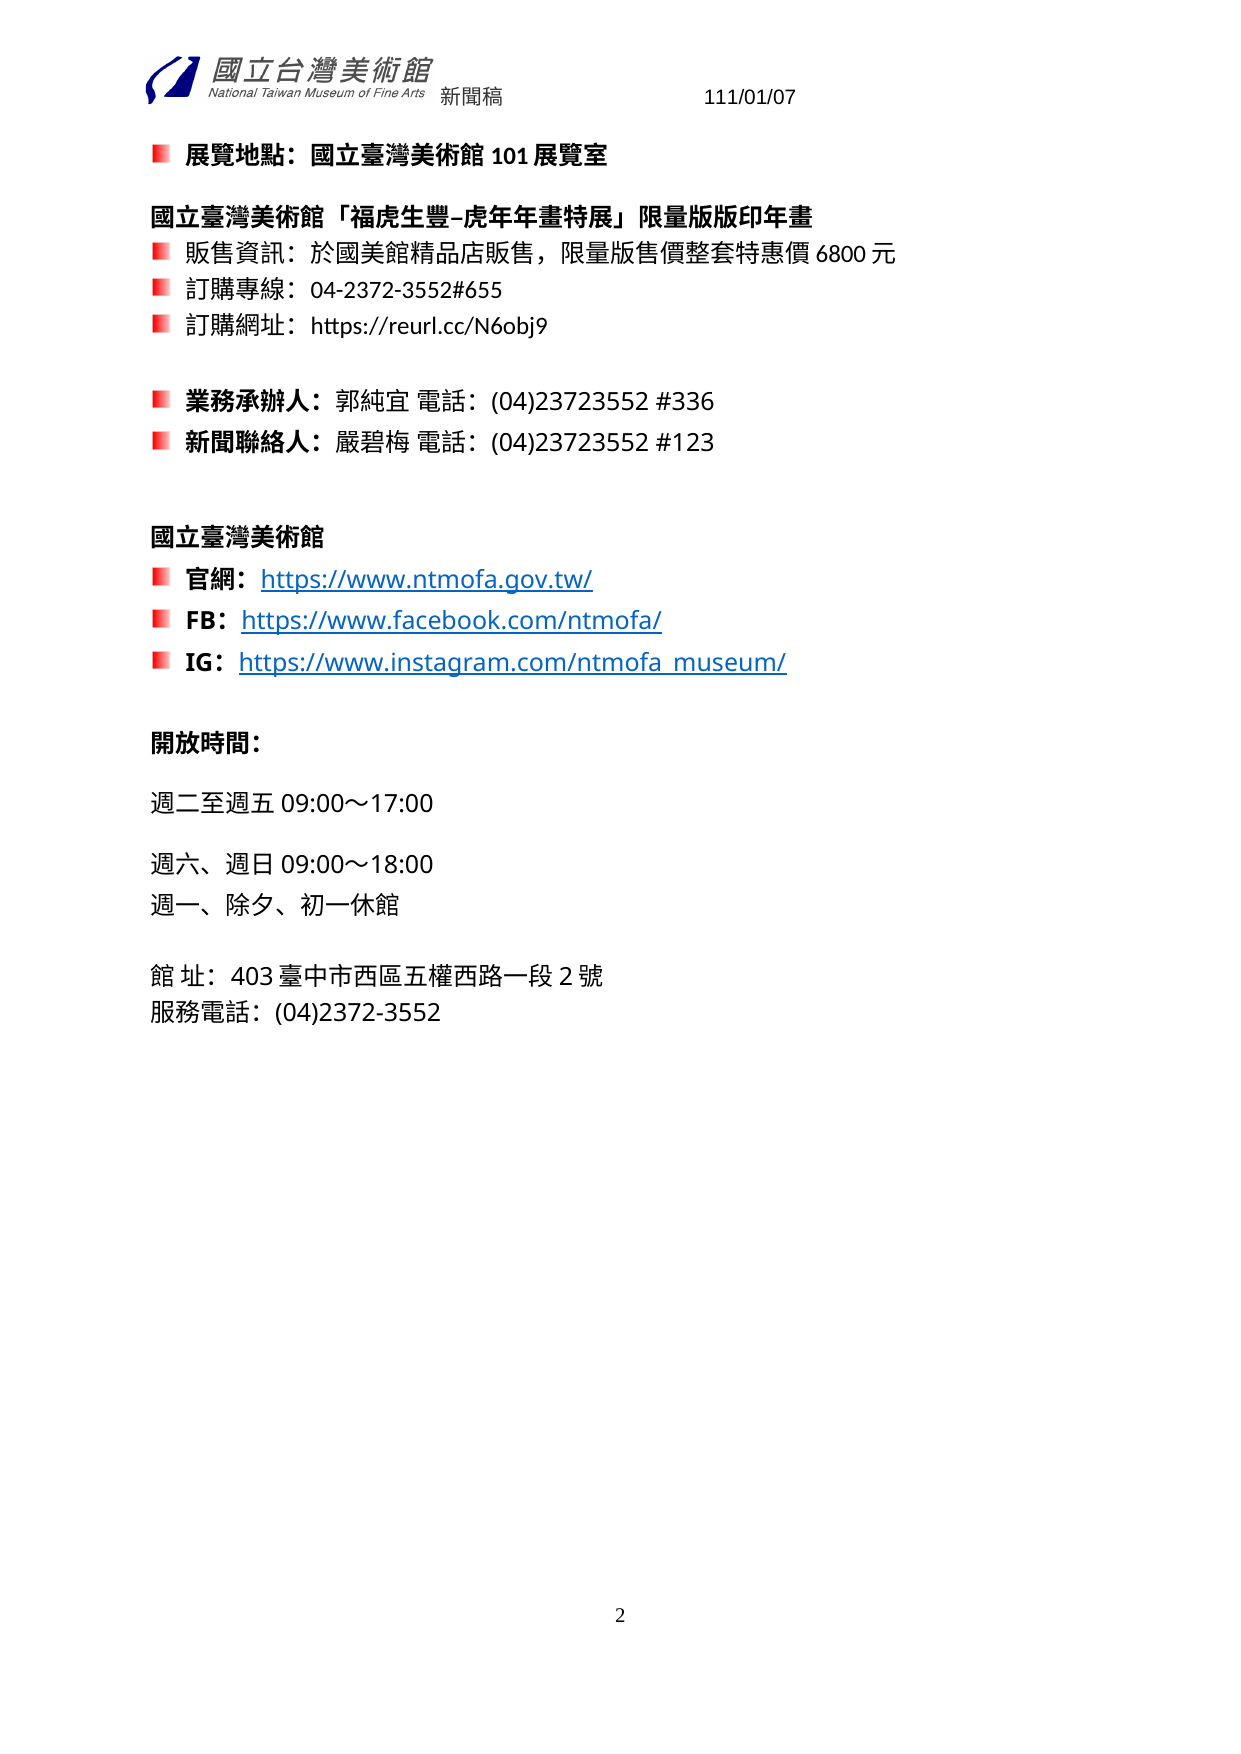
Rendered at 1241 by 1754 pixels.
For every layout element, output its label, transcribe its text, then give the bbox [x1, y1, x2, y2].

picture [151, 430, 172, 452]
picture [151, 313, 172, 335]
picture [151, 608, 172, 630]
picture [151, 389, 172, 410]
text 館 址：403臺中市西區五權西路一段2號 [150, 956, 1090, 992]
list 新聞聯絡人：嚴碧梅 電話：(04)23723552 #123 [150, 423, 1090, 459]
list 訂購專線：04-2372-3552#655 [150, 269, 1090, 306]
picture [145, 56, 435, 105]
picture [151, 650, 172, 671]
picture [151, 566, 172, 588]
text 週一、除夕、初一休館 [150, 886, 1090, 922]
text 服務電話：(04)2372-3552 [150, 992, 1090, 1028]
text 國立臺灣美術館「福虎生豐–虎年年畫特展」限量版版印年畫 [150, 197, 1090, 233]
text 國立臺灣美術館 [150, 517, 1090, 554]
list 官網：https://www.ntmofa.gov.tw/ [150, 559, 1090, 595]
list 訂購網址：https://reurl.cc/N6obj9 [150, 306, 1090, 342]
text 週六、週日 09:00～18:00 [150, 844, 1090, 880]
text 週二至週五 09:00～17:00 [150, 784, 1090, 820]
list 販售資訊：於國美館精品店販售，限量版售價整套特惠價6800元 [150, 233, 1090, 269]
picture [151, 241, 172, 262]
list 業務承辦人：郭純宜 電話：(04)23723552 #336 [150, 381, 1090, 417]
list 展覽地點：國立臺灣美術館101展覽室 [150, 136, 1090, 172]
list IG：https://www.instagram.com/ntmofa_museum/ [150, 642, 1090, 679]
list FB：https://www.facebook.com/ntmofa/ [150, 601, 1090, 637]
picture [151, 143, 172, 165]
text 開放時間： [150, 723, 1090, 759]
picture [151, 277, 172, 298]
